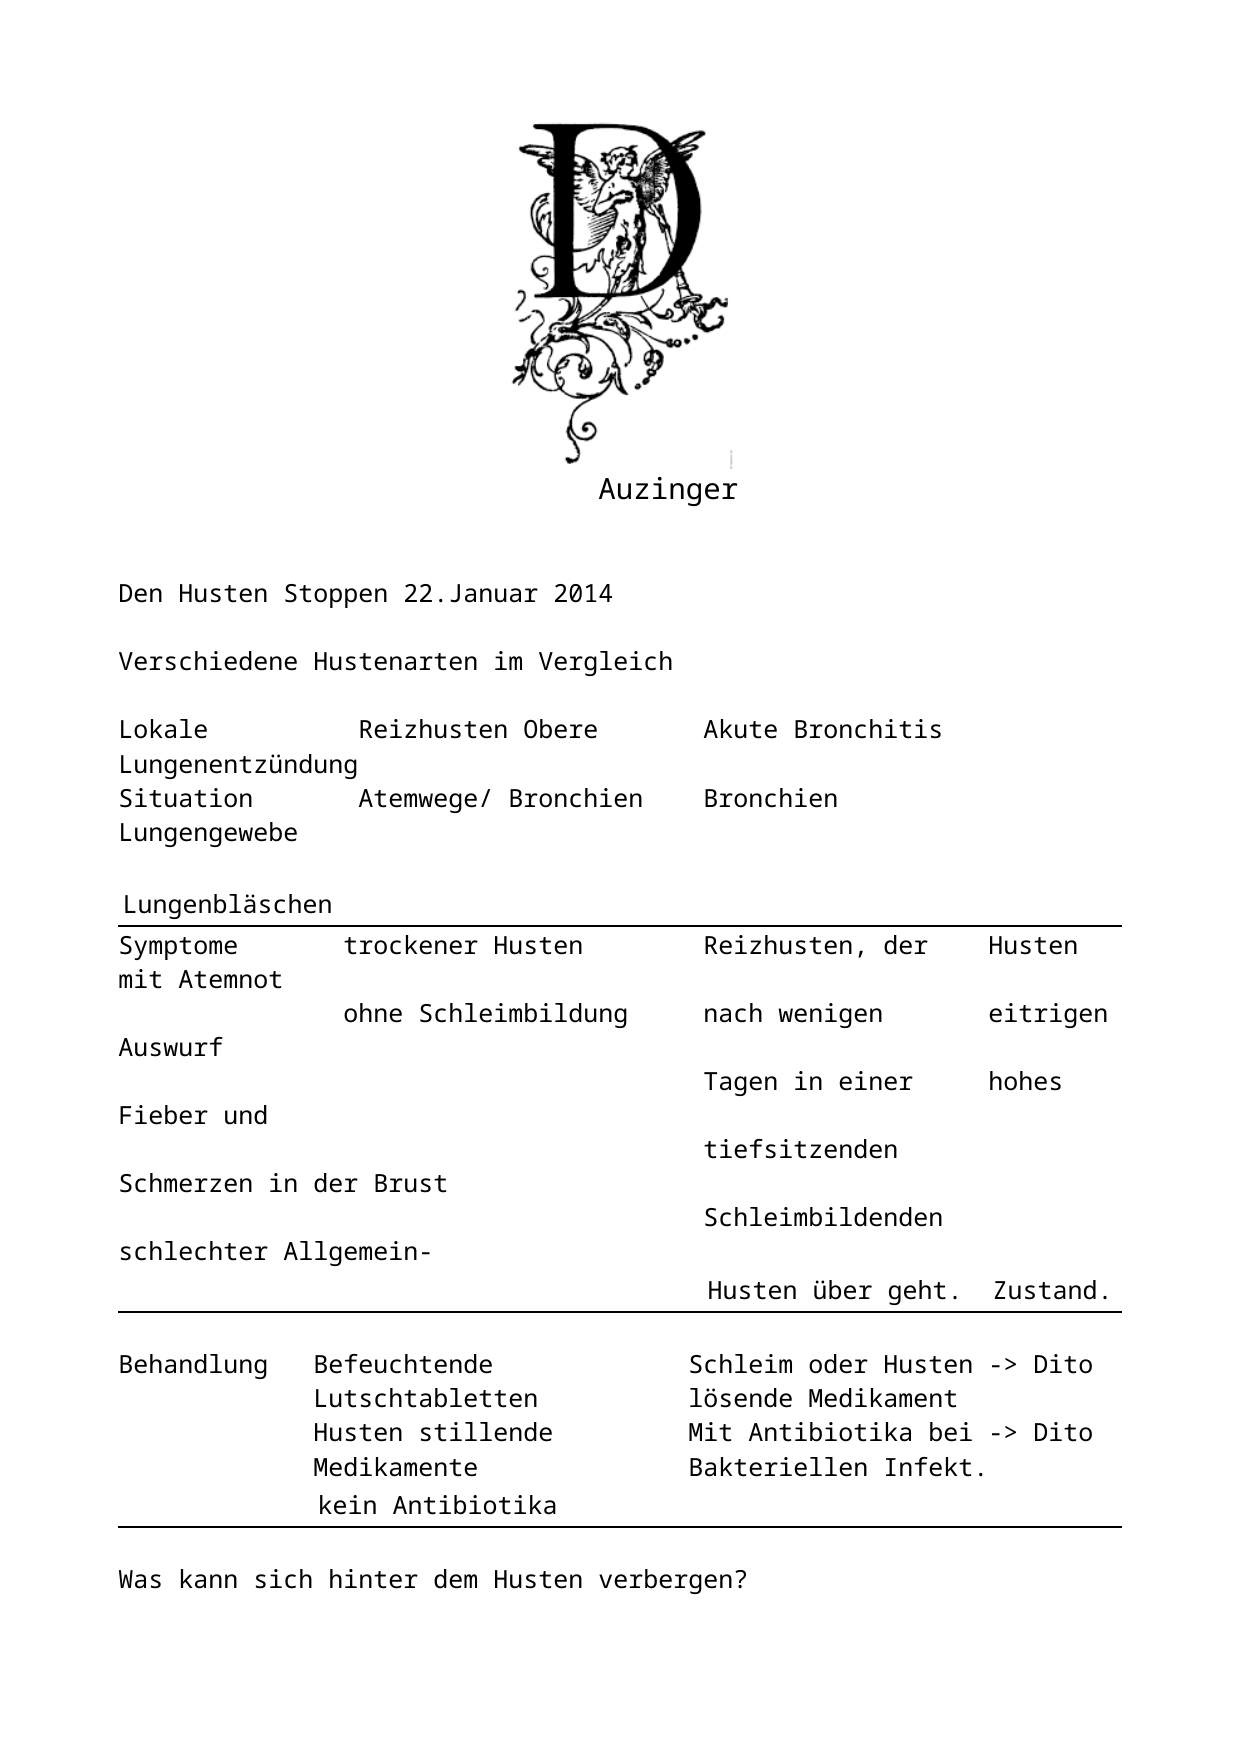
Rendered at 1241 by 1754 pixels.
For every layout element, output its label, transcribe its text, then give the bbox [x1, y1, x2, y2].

text Was kann sich hinter dem Husten verbergen? [118, 1562, 1122, 1596]
text Husten stillende Mit Antibiotika bei -> Dito [118, 1415, 1122, 1449]
text Behandlung Befeuchtende Schleim oder Husten -> Dito [118, 1313, 1122, 1381]
text Situation Atemwege/ Bronchien Bronchien Lungengewebe [118, 780, 1122, 848]
text Husten über geht. Zustand. [118, 1268, 1122, 1311]
text Verschiedene Hustenarten im Vergleich [118, 644, 1122, 678]
text ohne Schleimbildung nach wenigen eitrigen Auswurf [118, 996, 1122, 1064]
text Schleimbildenden schlechter Allgemein- [118, 1200, 1122, 1268]
text kein Antibiotika [118, 1483, 1122, 1526]
text Tagen in einer hohes Fieber und [118, 1064, 1122, 1132]
picture [507, 118, 733, 469]
text tiefsitzenden Schmerzen in der Brust [118, 1132, 1122, 1200]
text Den Husten Stoppen 22.Januar 2014 [118, 576, 1122, 610]
text Lungenbläschen [118, 848, 1122, 925]
text Medikamente Bakteriellen Infekt. [118, 1449, 1122, 1483]
text Symptome trockener Husten Reizhusten, der Husten mit Atemnot [118, 927, 1122, 996]
text Auzinger [118, 118, 1122, 508]
text Lokale Reizhusten Obere Akute Bronchitis Lungenentzündung [118, 712, 1122, 780]
text Lutschtabletten lösende Medikament [118, 1381, 1122, 1415]
